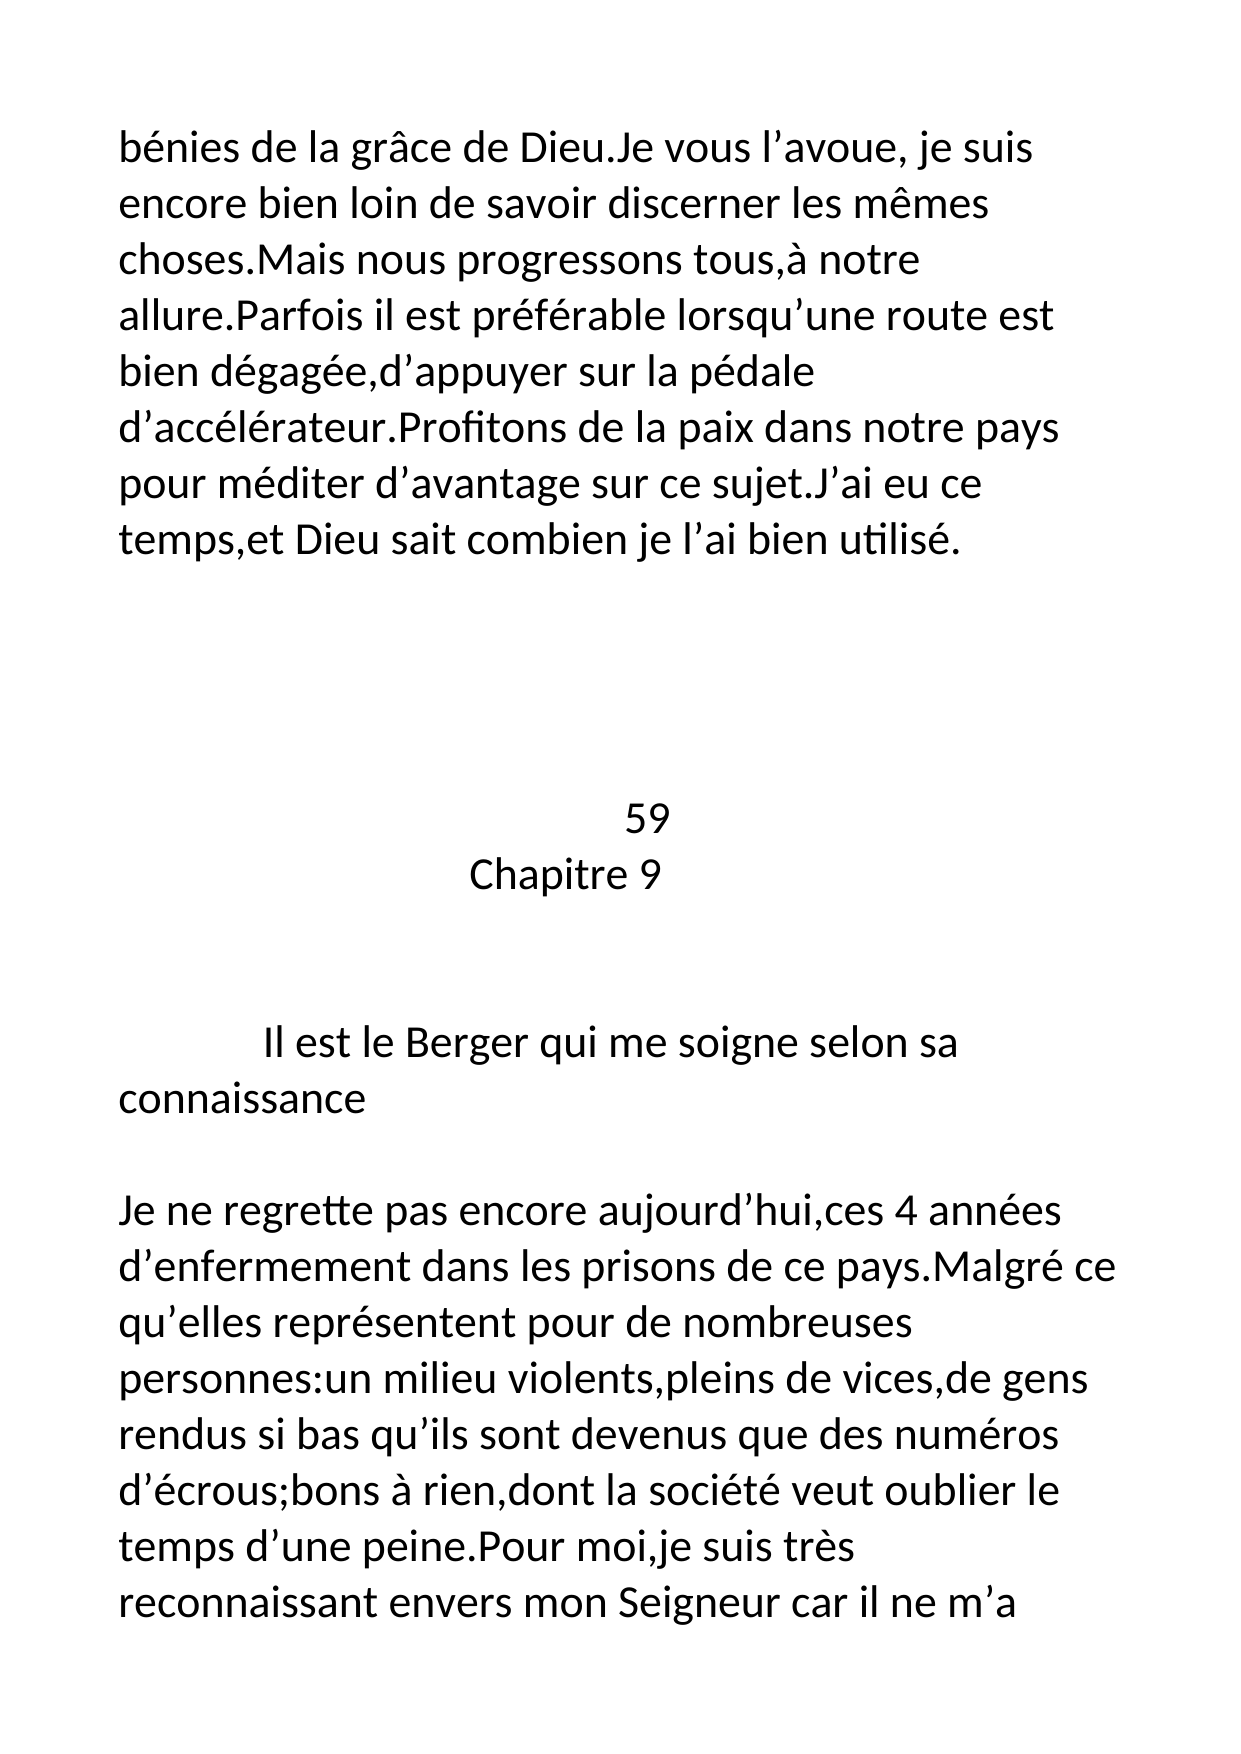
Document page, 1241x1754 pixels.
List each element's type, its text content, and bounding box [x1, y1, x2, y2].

text Chapitre 9 [118, 845, 1122, 901]
text Il est le Berger qui me soigne selon sa connaissance [118, 1013, 1122, 1125]
text bénies de la grâce de Dieu.Je vous l’avoue, je suis encore bien loin de savoir discerner les mêmes choses.Mais nous progressons tous,à notre allure.Parfois il est préférable lorsqu’une route est bien dégagée,d’appuyer sur la pédale d’accélérateur.Profitons de la paix dans notre pays pour méditer d’avantage sur ce sujet.J’ai eu ce temps,et Dieu sait combien je l’ai bien utilisé. [118, 118, 1122, 566]
text Je ne regrette pas encore aujourd’hui,ces 4 années d’enfermement dans les prisons de ce pays.Malgré ce qu’elles représentent pour de nombreuses personnes:un milieu violents,pleins de vices,de gens rendus si bas qu’ils sont devenus que des numéros d’écrous;bons à rien,dont la société veut oublier le temps d’une peine.Pour moi,je suis très reconnaissant envers mon Seigneur car il ne m’a [118, 1181, 1122, 1628]
text 59 [118, 789, 1122, 845]
